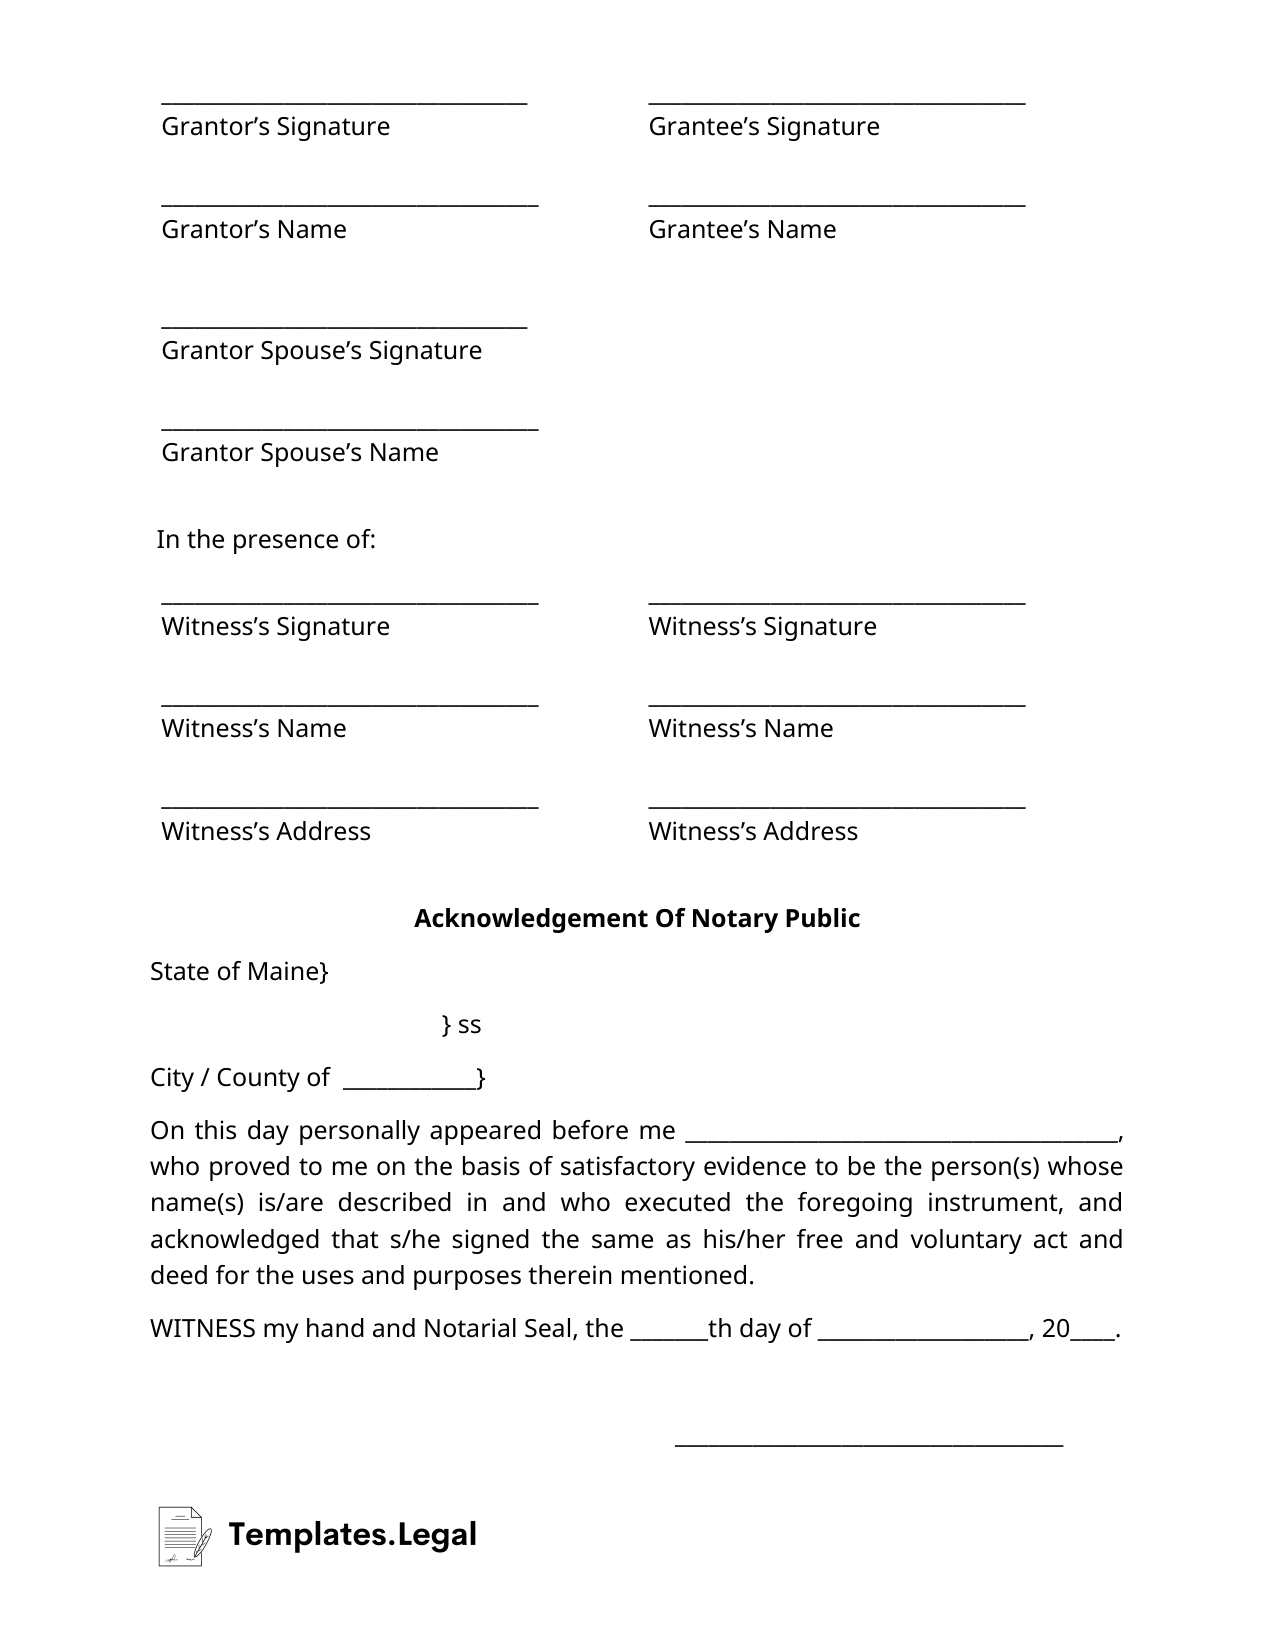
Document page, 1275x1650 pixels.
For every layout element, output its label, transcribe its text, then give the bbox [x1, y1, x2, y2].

table_cell __________________________________ Grantee’s Name [637, 143, 1124, 245]
table_header __________________________________ Witness’s Signature [637, 575, 1124, 677]
text Acknowledgement Of Notary Public [150, 900, 1125, 934]
table_cell __________________________________ Witness’s Address [150, 779, 637, 847]
table_cell __________________________________ Grantor Spouse’s Name [150, 366, 1275, 469]
text } ss [150, 1006, 1125, 1040]
table_cell __________________________________ Witness’s Address [637, 779, 1124, 847]
text In the presence of: [150, 522, 1125, 556]
text City / County of ____________} [150, 1059, 1125, 1093]
table_cell __________________________________ Witness’s Name [150, 677, 637, 779]
text On this day personally appeared before me _______________________________________, who proved to me on the basis of satisfactory evidence to be the person(s) whose name(s) is/are described in and who executed the foregoing instrument, and acknowledged that s/he signed the same as his/her free and voluntary act and deed for the uses and purposes therein mentioned. [150, 1112, 1125, 1292]
table_cell __________________________________ Grantor’s Name [150, 143, 637, 245]
table_header _________________________________ Grantor’s Signature [150, 75, 637, 143]
text ___________________________________ [600, 1417, 1125, 1451]
table_header [1124, 75, 1275, 143]
table_cell [1124, 143, 1275, 245]
table_header _________________________________ Grantor Spouse’s Signature [150, 298, 1275, 366]
table_cell __________________________________ Witness’s Name [637, 677, 1124, 779]
table_header __________________________________ Grantee’s Signature [637, 75, 1124, 143]
text State of Maine} [150, 953, 1125, 987]
text WITNESS my hand and Notarial Seal, the _______th day of ___________________, 20____. [150, 1311, 1125, 1345]
table_header __________________________________ Witness’s Signature [150, 575, 637, 677]
